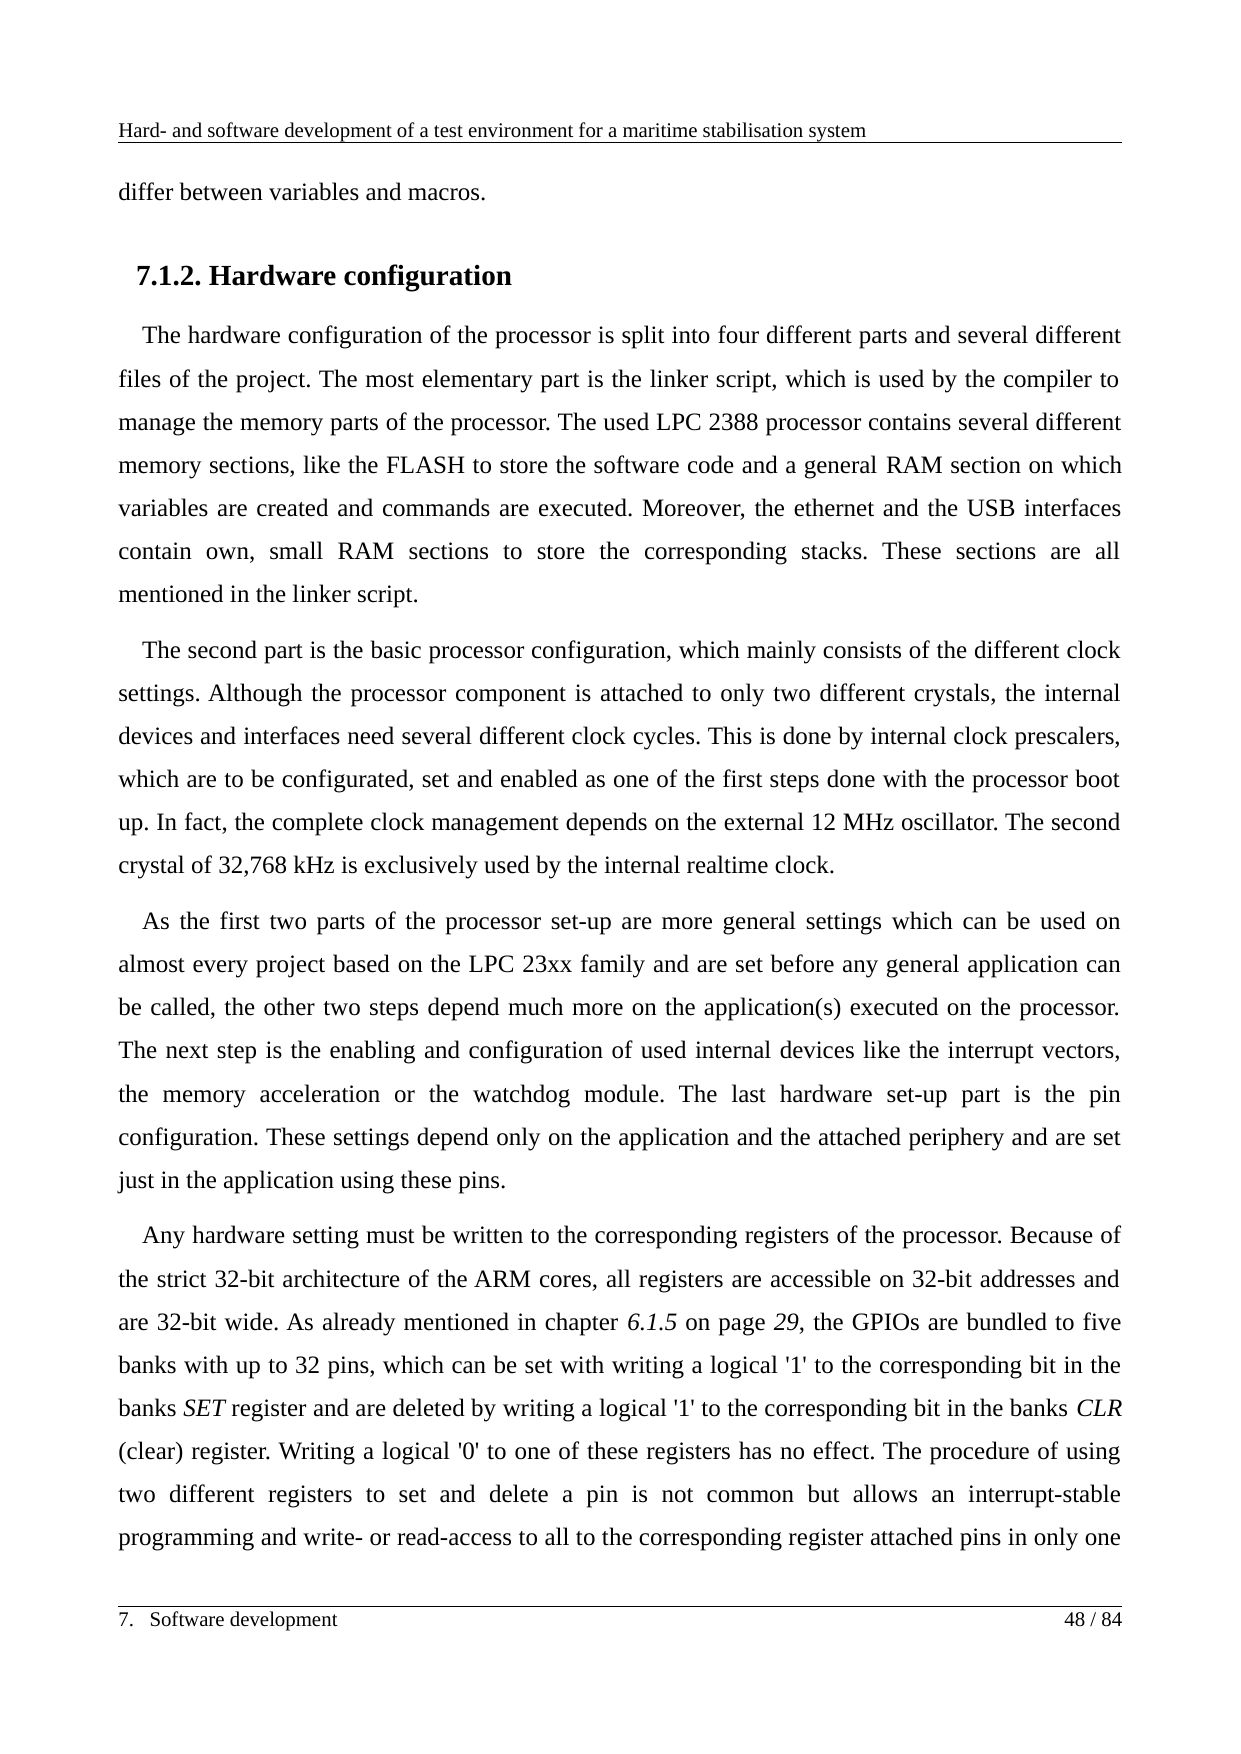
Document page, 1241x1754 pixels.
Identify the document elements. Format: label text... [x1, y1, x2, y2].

text The hardware configuration of the processor is split into four different parts and several different files of the project. The most elementary part is the linker script, which is used by the compiler to manage the memory parts of the processor. The used LPC 2388 processor contains several different memory sections, like the FLASH to store the software code and a general RAM section on which variables are created and commands are executed. Moreover, the ethernet and the USB interfaces contain own, small RAM sections to store the corresponding stacks. These sections are all mentioned in the linker script. [118, 321, 1122, 608]
text As the first two parts of the processor set-up are more general settings which can be used on almost every project based on the LPC 23xx family and are set before any general application can be called, the other two steps depend much more on the application(s) executed on the processor. The next step is the enabling and configuration of used internal devices like the interrupt vectors, the memory acceleration or the watchdog module. The last hardware set-up part is the pin configuration. These settings depend only on the application and the attached periphery and are set just in the application using these pins. [118, 906, 1122, 1194]
text differ between variables and macros. [118, 177, 1122, 206]
subtitle Hardware configuration [118, 258, 1122, 291]
text The second part is the basic processor configuration, which mainly consists of the different clock settings. Although the processor component is attached to only two different crystals, the internal devices and interfaces need several different clock cycles. This is done by internal clock prescalers, which are to be configurated, set and enabled as one of the first steps done with the processor boot up. In fact, the complete clock management depends on the external 12 MHz oscillator. The second crystal of 32,768 kHz is exclusively used by the internal realtime clock. [118, 635, 1122, 879]
text Any hardware setting must be written to the corresponding registers of the processor. Because of the strict 32-bit architecture of the ARM cores, all registers are accessible on 32-bit addresses and are 32-bit wide. As already mentioned in chapter 6.1.5 on page 28, the GPIOs are bundled to five banks with up to 32 pins, which can be set with writing a logical '1' to the corresponding bit in the banks SET register and are deleted by writing a logical '1' to the corresponding bit in the banks CLR (clear) register. Writing a logical '0' to one of these registers has no effect. The procedure of using two different registers to set and delete a pin is not common but allows an interrupt-stable programming and write- or read-access to all to the corresponding register attached pins in only one clock cycle. On regular (non-GPIO) registers, setting and deletion of a bit is done in the same register. Beside the GPIO configuration, the processor contains a lot more set-up registers for the several interfaces, which partially need much configuration data. The general access to the registers is firstly possible directly on the 32-bit address or secondly with pointer variables to these addresses. The first method is easier and faster usable because no additional file containing all the pointers must be written. On bigger projects, the second method is commonly used because the code becomes much more read- and serviceable if the pointers are named like the corresponding registers in the processor's user manual. Appropriate files containing already defined pointers are available for most ARM processors in example projects of development board manufacturers. In this paper, this file is called LPC23xx.h and contains individual pointers to all accessible registers. [118, 1221, 1122, 1551]
